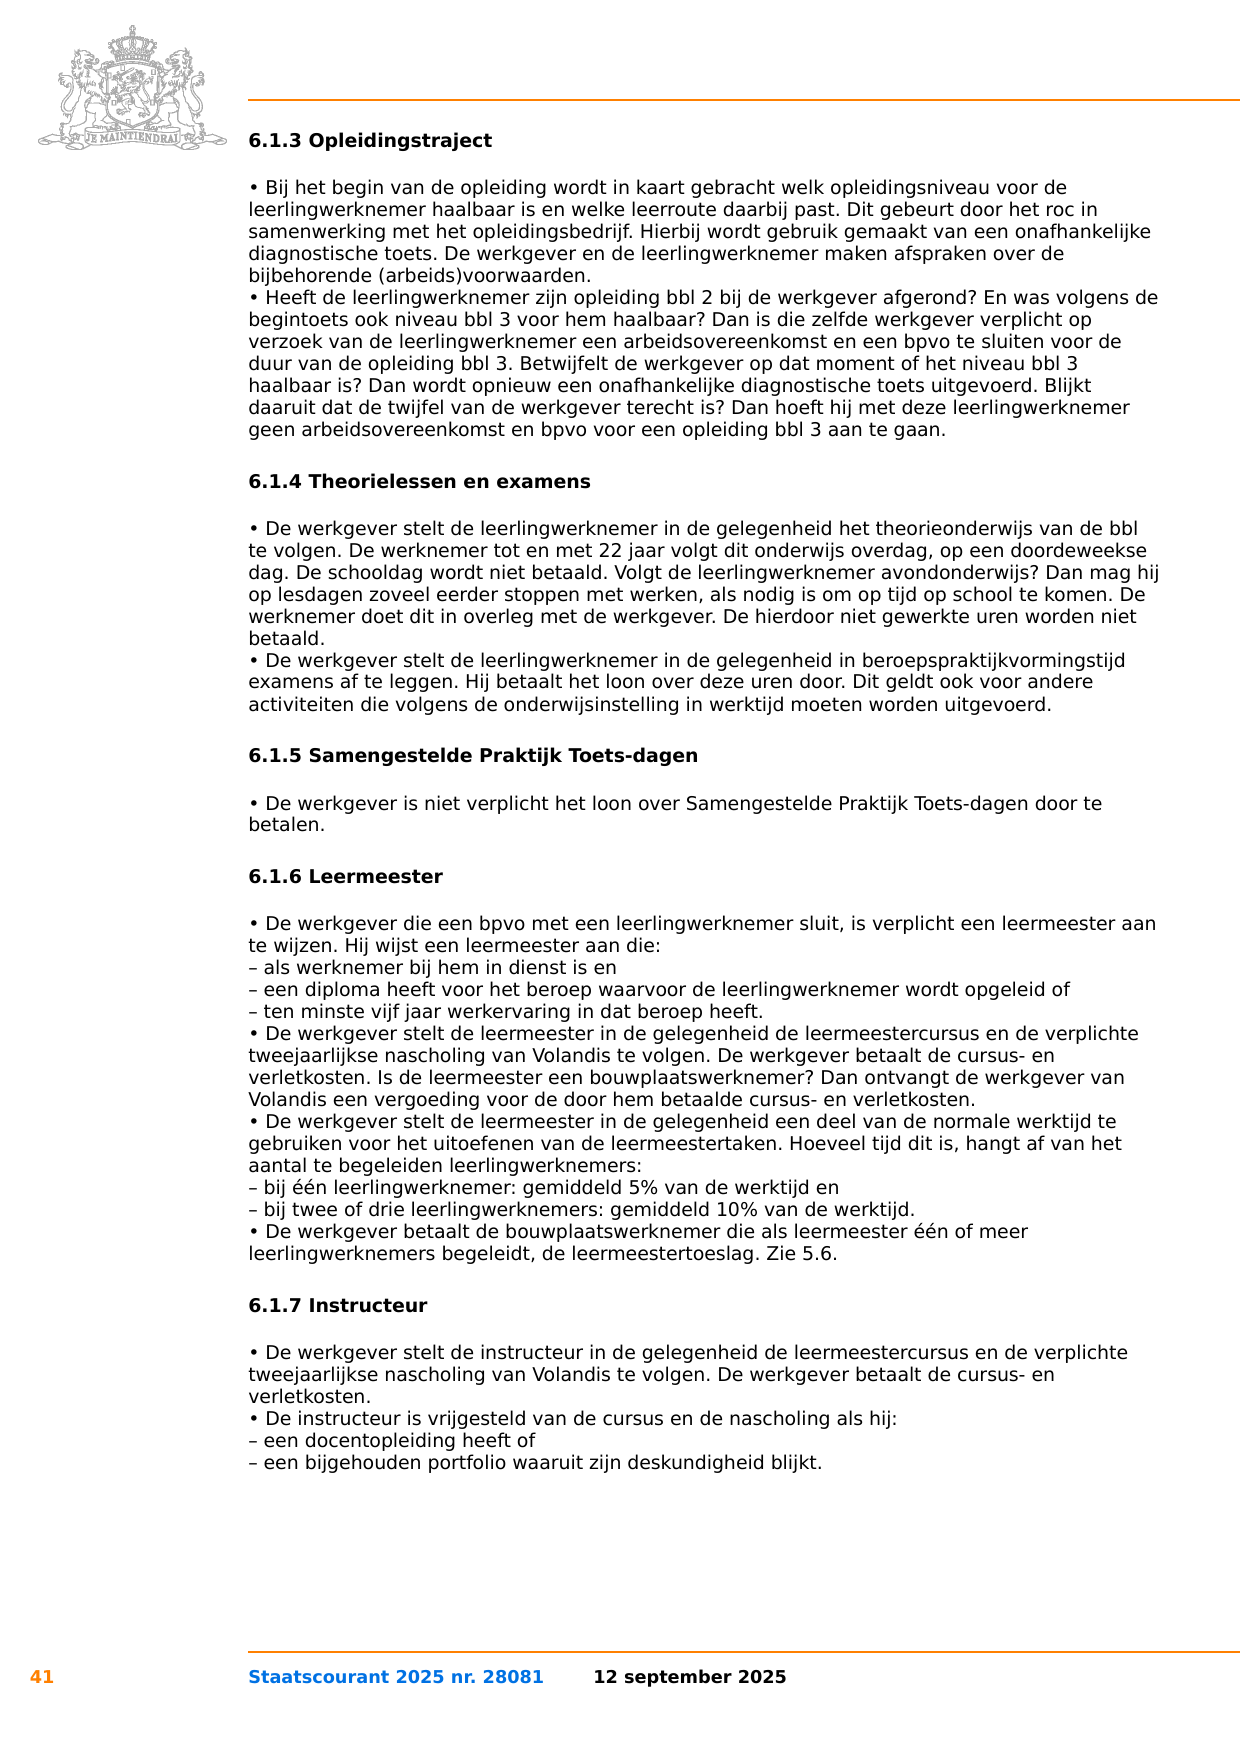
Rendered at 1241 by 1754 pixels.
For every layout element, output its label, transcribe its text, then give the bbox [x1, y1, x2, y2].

text • De werkgever stelt de leermeester in de gelegenheid een deel van de normale werktijd te gebruiken voor het uitoefenen van de leermeestertaken. Hoeveel tijd dit is, hangt af van het aantal te begeleiden leerlingwerknemers: [248, 1111, 1163, 1177]
subtitle 6.1.5 Samengestelde Praktijk Toets-dagen [248, 745, 1163, 767]
text • De werkgever is niet verplicht het loon over Samengestelde Praktijk Toets-dagen door te betalen. [248, 792, 1163, 836]
subtitle 6.1.6 Leermeester [248, 866, 1163, 888]
text – een bijgehouden portfolio waaruit zijn deskundigheid blijkt. [248, 1452, 1163, 1474]
text – een docentopleiding heeft of [248, 1430, 1163, 1452]
text • De werkgever die een bpvo met een leerlingwerknemer sluit, is verplicht een leermeester aan te wijzen. Hij wijst een leermeester aan die: [248, 913, 1163, 957]
text – een diploma heeft voor het beroep waarvoor de leerlingwerknemer wordt opgeleid of [248, 979, 1163, 1001]
picture [38, 25, 227, 150]
text – ten minste vijf jaar werkervaring in dat beroep heeft. [248, 1001, 1163, 1023]
text • Heeft de leerlingwerknemer zijn opleiding bbl 2 bij de werkgever afgerond? En was volgens de begintoets ook niveau bbl 3 voor hem haalbaar? Dan is die zelfde werkgever verplicht op verzoek van de leerlingwerknemer een arbeidsovereenkomst en een bpvo te sluiten voor de duur van de opleiding bbl 3. Betwijfelt de werkgever op dat moment of het niveau bbl 3 haalbaar is? Dan wordt opnieuw een onafhankelijke diagnostische toets uitgevoerd. Blijkt daaruit dat de twijfel van de werkgever terecht is? Dan hoeft hij met deze leerlingwerknemer geen arbeidsovereenkomst en bpvo voor een opleiding bbl 3 aan te gaan. [248, 287, 1163, 441]
text • De werkgever stelt de leermeester in de gelegenheid de leermeestercursus en de verplichte tweejaarlijkse nascholing van Volandis te volgen. De werkgever betaalt de cursus- en verletkosten. Is de leermeester een bouwplaatswerknemer? Dan ontvangt de werkgever van Volandis een vergoeding voor de door hem betaalde cursus- en verletkosten. [248, 1023, 1163, 1111]
subtitle 6.1.3 Opleidingstraject [248, 130, 1163, 152]
text • De werkgever betaalt de bouwplaatswerknemer die als leermeester één of meer leerlingwerknemers begeleidt, de leermeestertoeslag. Zie 5.6. [248, 1221, 1163, 1265]
text • Bij het begin van de opleiding wordt in kaart gebracht welk opleidingsniveau voor de leerlingwerknemer haalbaar is en welke leerroute daarbij past. Dit gebeurt door het roc in samenwerking met het opleidingsbedrijf. Hierbij wordt gebruik gemaakt van een onafhankelijke diagnostische toets. De werkgever en de leerlingwerknemer maken afspraken over de bijbehorende (arbeids)voorwaarden. [248, 177, 1163, 287]
subtitle 6.1.4 Theorielessen en examens [248, 471, 1163, 493]
text • De werkgever stelt de instructeur in de gelegenheid de leermeestercursus en de verplichte tweejaarlijkse nascholing van Volandis te volgen. De werkgever betaalt de cursus- en verletkosten. [248, 1342, 1163, 1408]
text – bij één leerlingwerknemer: gemiddeld 5% van de werktijd en [248, 1177, 1163, 1199]
text – als werknemer bij hem in dienst is en [248, 957, 1163, 979]
text • De instructeur is vrijgesteld van de cursus en de nascholing als hij: [248, 1408, 1163, 1430]
subtitle 6.1.7 Instructeur [248, 1295, 1163, 1317]
text • De werkgever stelt de leerlingwerknemer in de gelegenheid het theorieonderwijs van de bbl te volgen. De werknemer tot en met 22 jaar volgt dit onderwijs overdag, op een doordeweekse dag. De schooldag wordt niet betaald. Volgt de leerlingwerknemer avondonderwijs? Dan mag hij op lesdagen zoveel eerder stoppen met werken, als nodig is om op tijd op school te komen. De werknemer doet dit in overleg met de werkgever. De hierdoor niet gewerkte uren worden niet betaald. [248, 518, 1163, 649]
text – bij twee of drie leerlingwerknemers: gemiddeld 10% van de werktijd. [248, 1199, 1163, 1221]
text • De werkgever stelt de leerlingwerknemer in de gelegenheid in beroepspraktijkvormingstijd examens af te leggen. Hij betaalt het loon over deze uren door. Dit geldt ook voor andere activiteiten die volgens de onderwijsinstelling in werktijd moeten worden uitgevoerd. [248, 649, 1163, 715]
